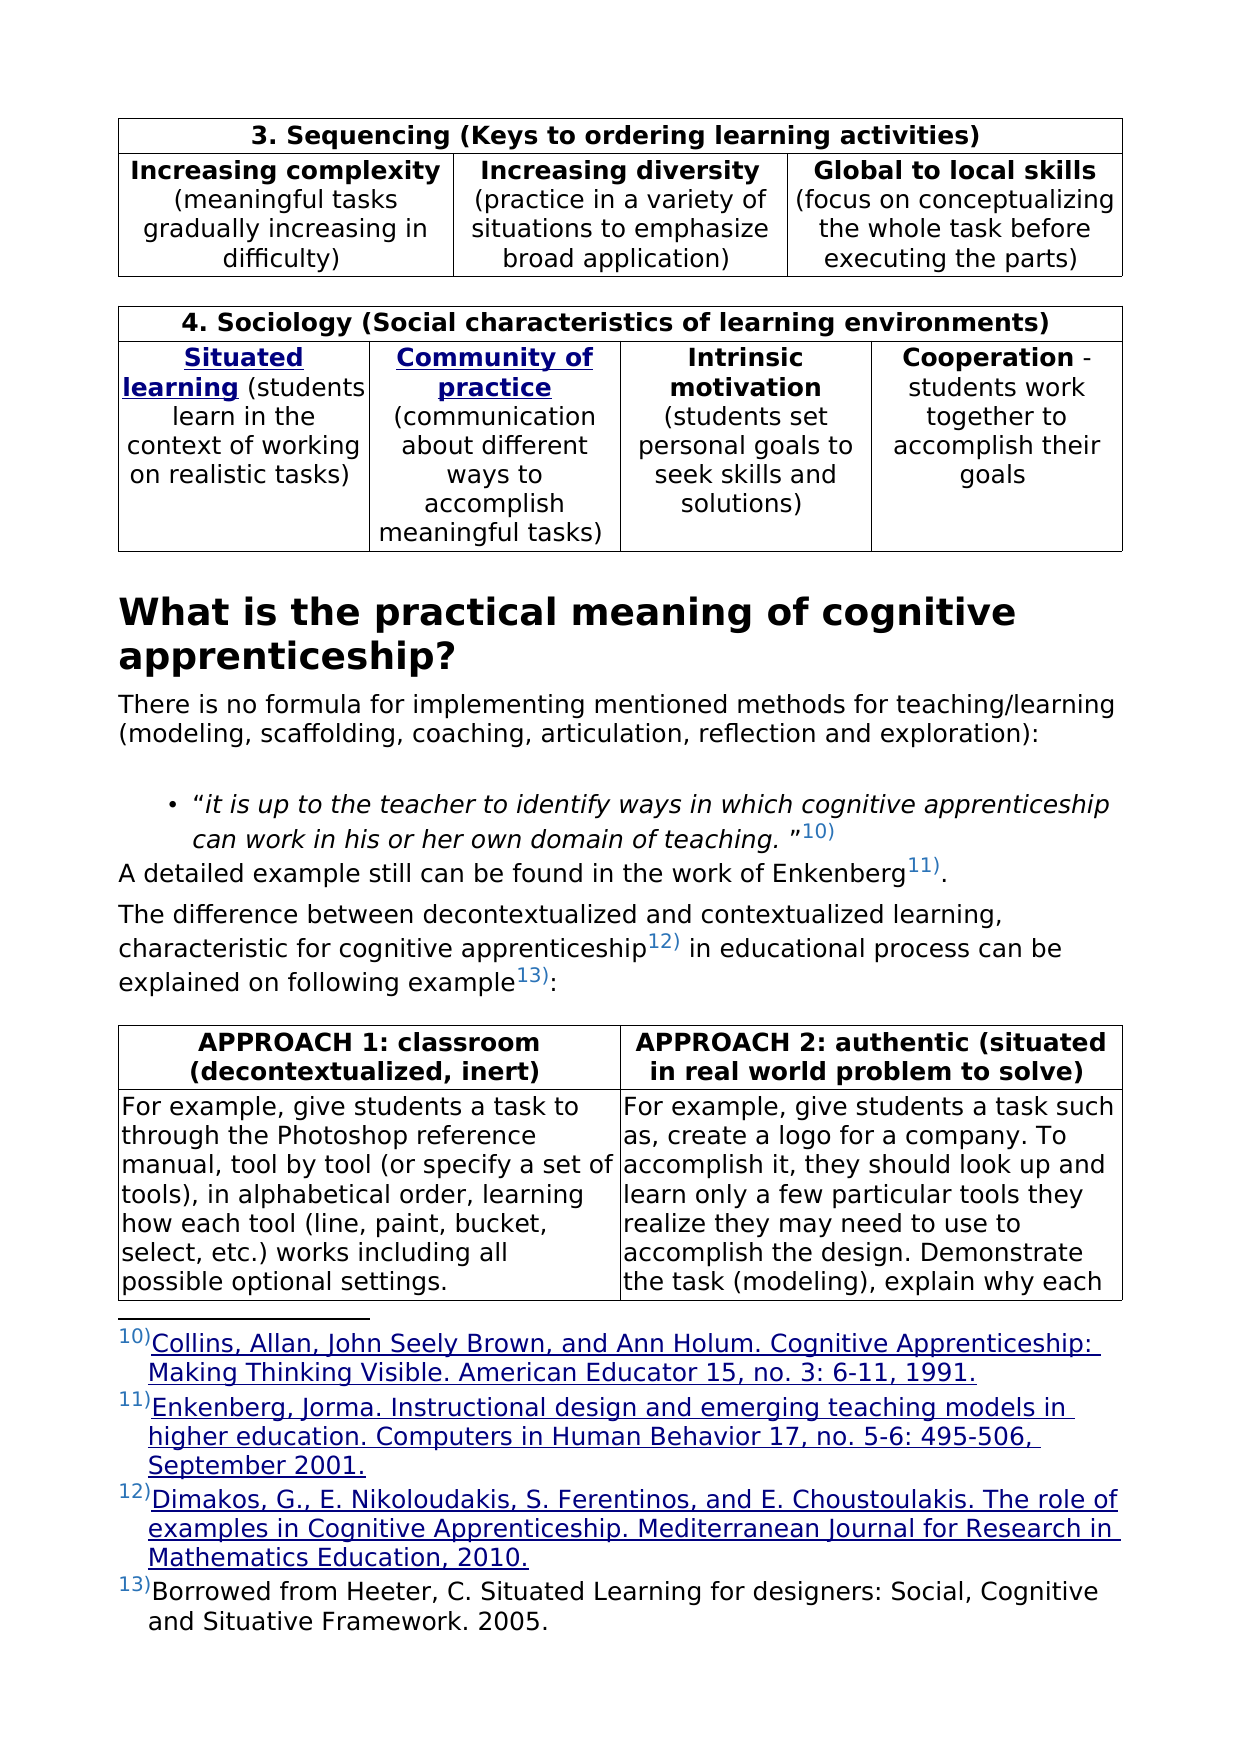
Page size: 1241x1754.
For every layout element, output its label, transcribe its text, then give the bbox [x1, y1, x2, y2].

table_header APPROACH 2: authentic (situated in real world problem to solve) [621, 1026, 1122, 1089]
table_cell Increasing diversity (practice in a variety of situations to emphasize broad application) [454, 154, 787, 276]
text Borrowed from Heeter, C. Situated Learning for designers: Social, Cognitive and Situative Framework. 2005. [118, 1573, 1122, 1636]
text The difference between decontextualized and contextualized learning, characteristic for cognitive apprenticeship in educational process can be explained on following example: [118, 901, 1122, 998]
table_cell Intrinsic motivation (students set personal goals to seek skills and solutions) [621, 342, 871, 551]
list “it is up to the teacher to identify ways in which cognitive apprenticeship can work in his or her own domain of teaching. ” [177, 791, 1122, 854]
table_cell Increasing complexity (meaningful tasks gradually increasing in difficulty) [119, 154, 453, 276]
table_header APPROACH 1: classroom (decontextualized, inert) [119, 1026, 620, 1089]
list Collins, Allan, John Seely Brown, and Ann Holum. Cognitive Apprenticeship: Making Thinking Visible. American Educator 15, no. 3: 6-11, 1991. [118, 1324, 1122, 1388]
table_cell For example, give students a task to through the Photoshop reference manual, tool by tool (or specify a set of tools), in alphabetical order, learning how each tool (line, paint, bucket, select, etc.) works including all possible optional settings. [119, 1090, 620, 1299]
table_cell For example, give students a task such as, create a logo for a company. To accomplish it, they should look up and learn only a few particular tools they realize they may need to use to accomplish the design. Demonstrate the task (modeling), explain why each [621, 1090, 1122, 1299]
table_header 3. Sequencing (Keys to ordering learning activities) [119, 119, 1122, 153]
text There is no formula for implementing mentioned methods for teaching/learning (modeling, scaffolding, coaching, articulation, reflection and exploration): [118, 690, 1122, 749]
text Enkenberg, Jorma. Instructional design and emerging teaching models in higher education. Computers in Human Behavior 17, no. 5-6: 495-506, September 2001. [118, 1388, 1122, 1480]
table_cell Situated learning (students learn in the context of working on realistic tasks) [119, 342, 369, 551]
table_cell Community of practice (communication about different ways to accomplish meaningful tasks) [370, 342, 620, 551]
text Dimakos, G., E. Nikoloudakis, S. Ferentinos, and E. Choustoulakis. The role of examples in Cognitive Apprenticeship. Mediterranean Journal for Research in Mathematics Education, 2010. [118, 1480, 1122, 1573]
table_header 4. Sociology (Social characteristics of learning environments) [119, 307, 1122, 341]
table_cell Cooperation - students work together to accomplish their goals [872, 342, 1122, 551]
text A detailed example still can be found in the work of Enkenberg. [118, 854, 1122, 888]
table_cell Global to local skills (focus on conceptualizing the whole task before executing the parts) [788, 154, 1122, 276]
subtitle What is the practical meaning of cognitive apprenticeship? [118, 591, 1122, 678]
